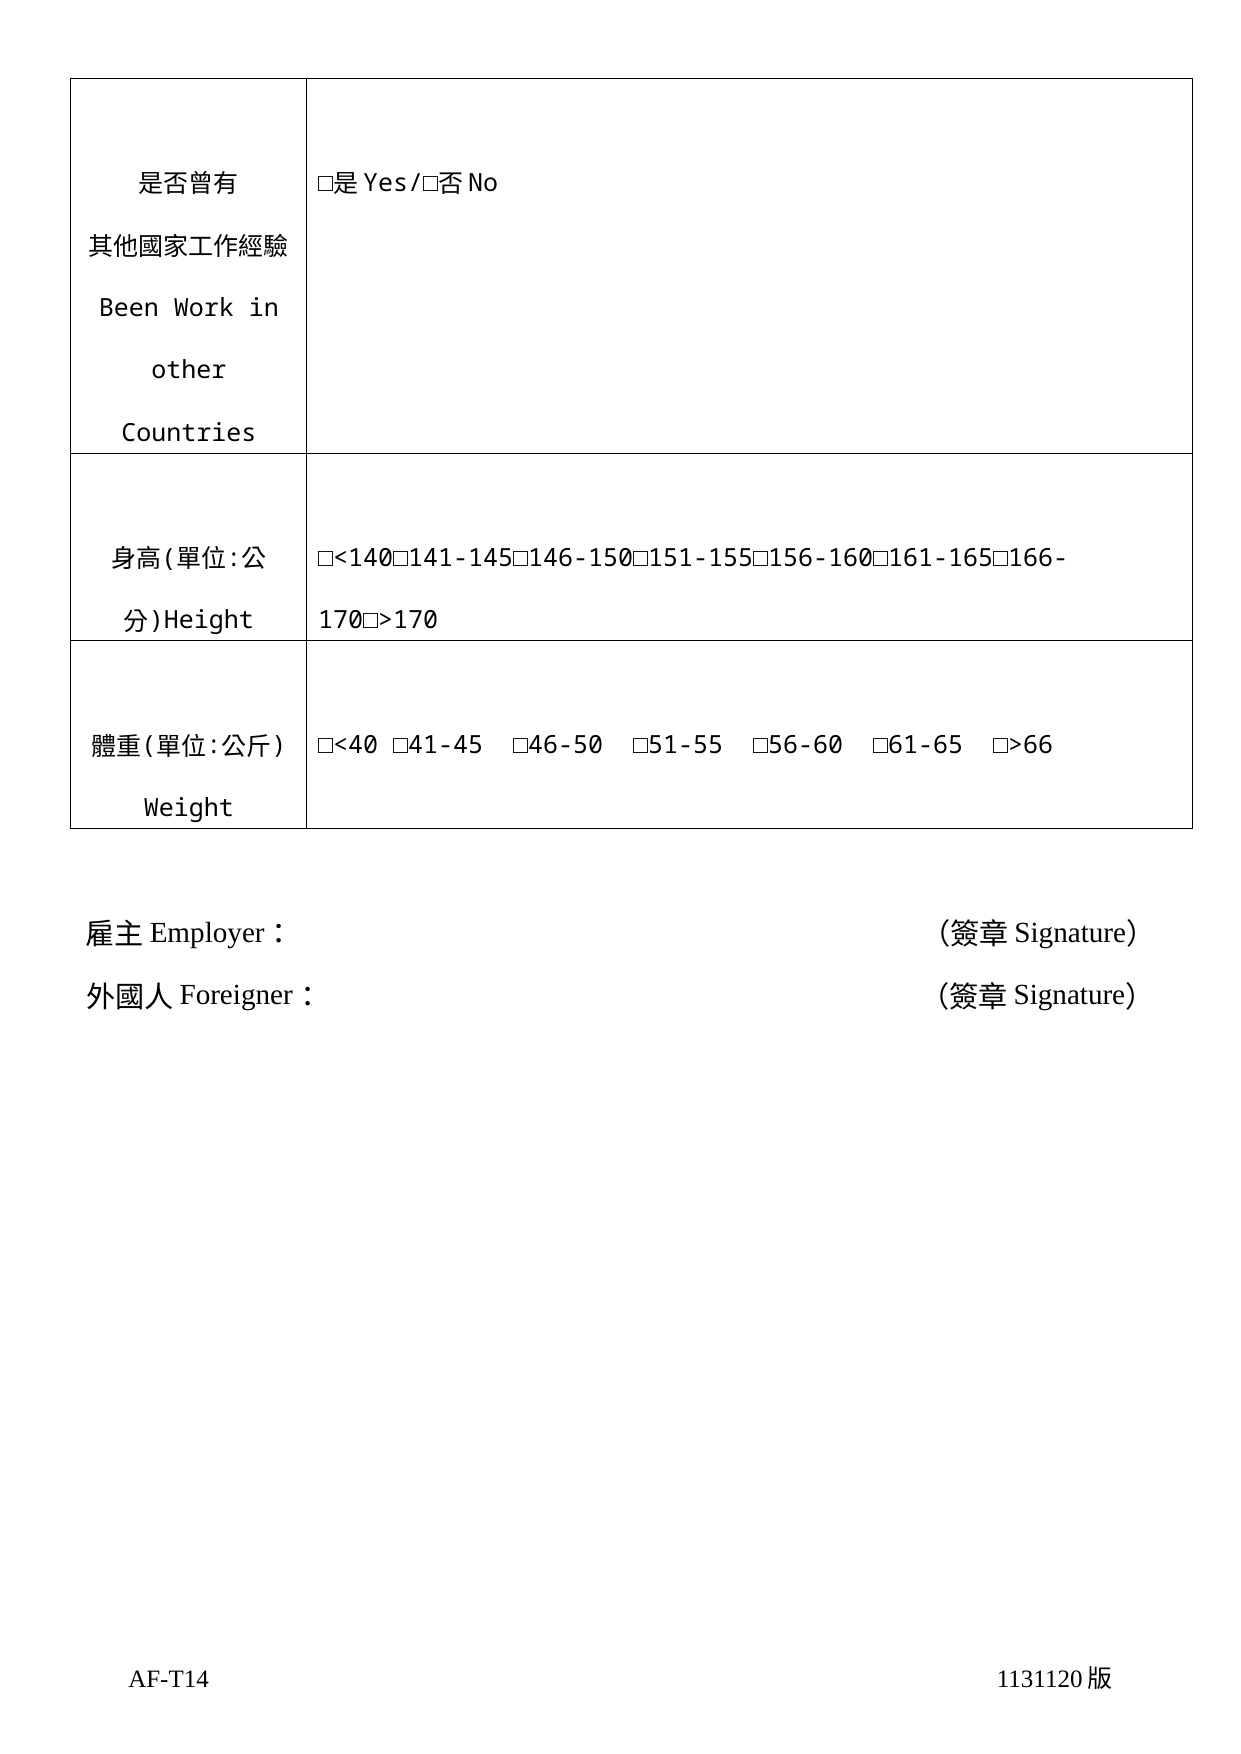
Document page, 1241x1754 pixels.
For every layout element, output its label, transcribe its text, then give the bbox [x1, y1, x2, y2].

text 外國人Foreigner： （簽章Signature） [59, 953, 1181, 1015]
table_cell □<140□141-145□146-150□151-155□156-160□161-165□166-170□>170 [307, 454, 1192, 640]
table_cell 是否曾有 其他國家工作經驗 Been Work in other Countries [71, 79, 306, 453]
table_cell □是Yes/□否No [307, 79, 1192, 453]
table_cell 體重(單位:公斤) Weight [71, 641, 306, 828]
table_cell □<40 □41-45 □46-50 □51-55 □56-60 □61-65 □>66 [307, 641, 1192, 828]
table_cell 身高(單位:公分)Height [71, 454, 306, 640]
text 雇主Employer： （簽章Signature） [59, 890, 1181, 953]
